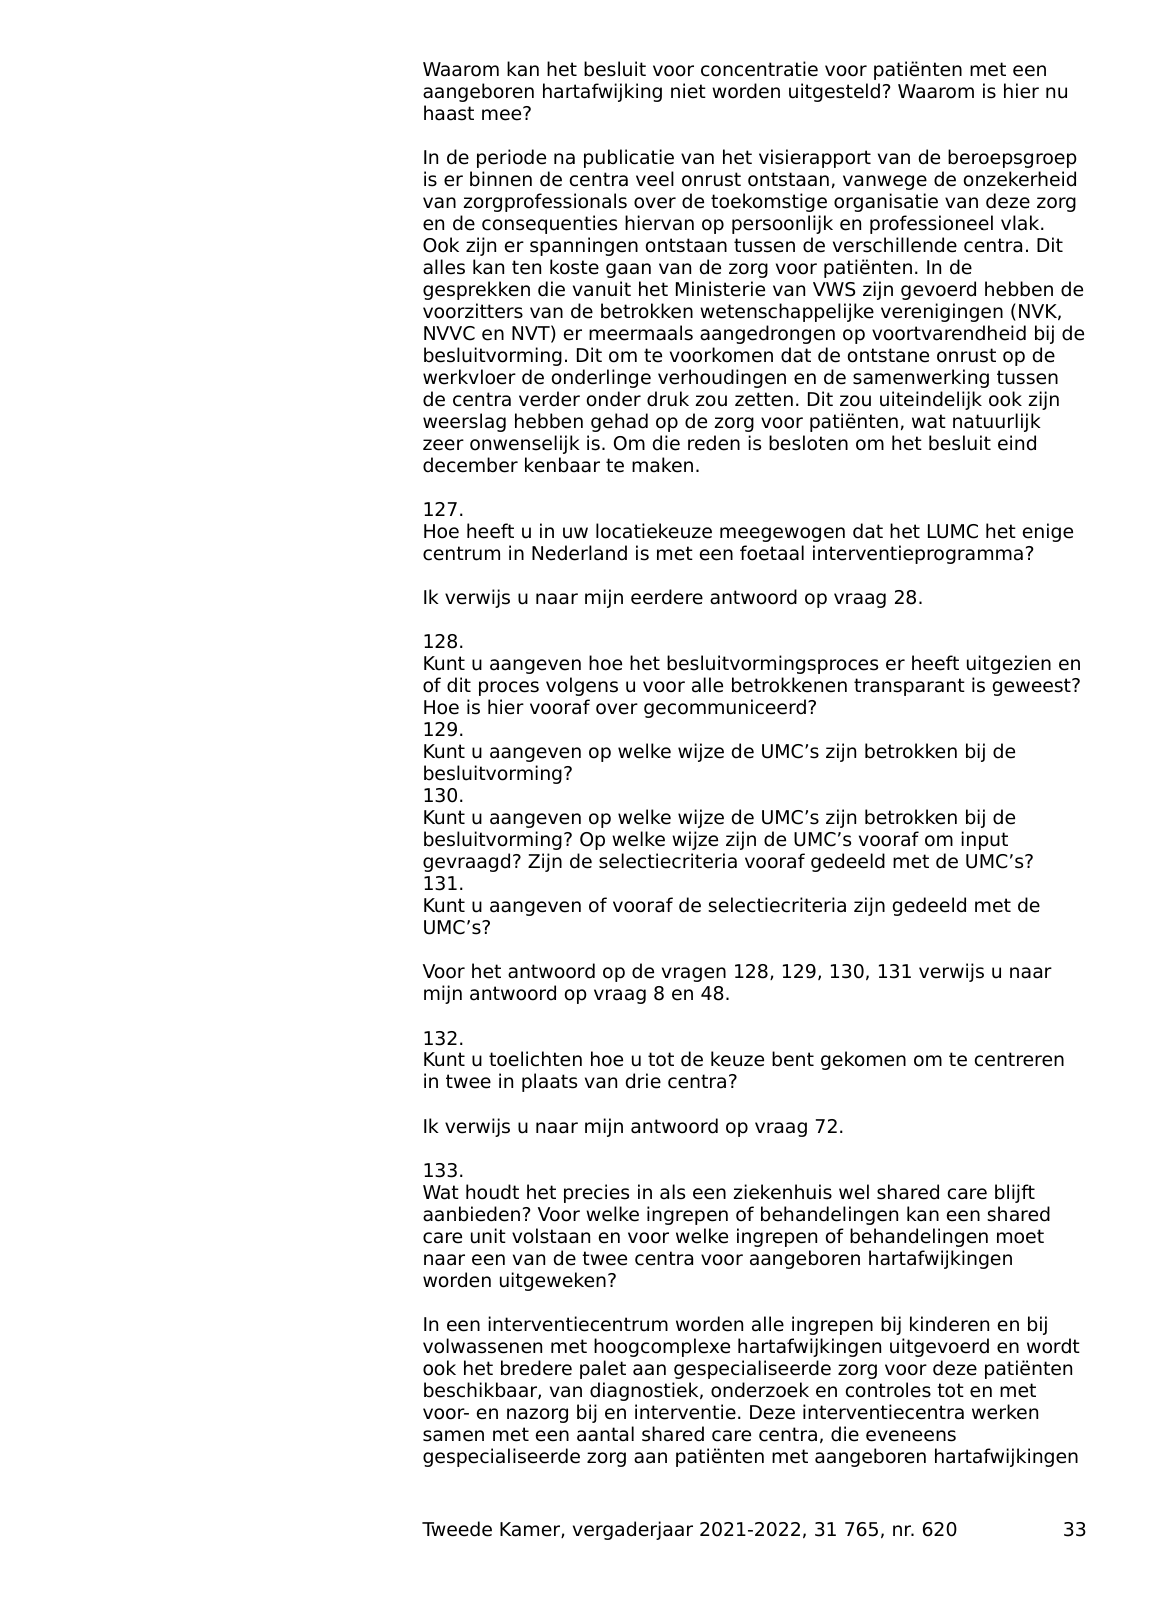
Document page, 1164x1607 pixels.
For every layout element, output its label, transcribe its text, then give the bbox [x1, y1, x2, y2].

text Voor het antwoord op de vragen 128, 129, 130, 131 verwijs u naar mijn antwoord op vraag 8 en 48. [422, 961, 1087, 1005]
text Hoe heeft u in uw locatiekeuze meegewogen dat het LUMC het enige centrum in Nederland is met een foetaal interventieprogramma? [422, 521, 1087, 565]
text In een interventiecentrum worden alle ingrepen bij kinderen en bij volwassenen met hoogcomplexe hartafwijkingen uitgevoerd en wordt ook het bredere palet aan gespecialiseerde zorg voor deze patiënten beschikbaar, van diagnostiek, onderzoek en controles tot en met voor- en nazorg bij en interventie. Deze interventiecentra werken samen met een aantal shared care centra, die eveneens gespecialiseerde zorg aan patiënten met aangeboren hartafwijkingen [422, 1314, 1087, 1468]
text Waarom kan het besluit voor concentratie voor patiënten met een aangeboren hartafwijking niet worden uitgesteld? Waarom is hier nu haast mee? [422, 59, 1087, 125]
text Ik verwijs u naar mijn antwoord op vraag 72. [422, 1116, 1087, 1137]
text 132. [422, 1027, 1087, 1049]
text Kunt u aangeven of vooraf de selectiecriteria zijn gedeeld met de UMC’s? [422, 895, 1087, 939]
text In de periode na publicatie van het visierapport van de beroepsgroep is er binnen de centra veel onrust ontstaan, vanwege de onzekerheid van zorgprofessionals over de toekomstige organisatie van deze zorg en de consequenties hiervan op persoonlijk en professioneel vlak. Ook zijn er spanningen ontstaan tussen de verschillende centra. Dit alles kan ten koste gaan van de zorg voor patiënten. In de gesprekken die vanuit het Ministerie van VWS zijn gevoerd hebben de voorzitters van de betrokken wetenschappelijke verenigingen (NVK, NVVC en NVT) er meermaals aangedrongen op voortvarendheid bij de besluitvorming. Dit om te voorkomen dat de ontstane onrust op de werkvloer de onderlinge verhoudingen en de samenwerking tussen de centra verder onder druk zou zetten. Dit zou uiteindelijk ook zijn weerslag hebben gehad op de zorg voor patiënten, wat natuurlijk zeer onwenselijk is. Om die reden is besloten om het besluit eind december kenbaar te maken. [422, 147, 1087, 477]
text 128. [422, 631, 1087, 653]
text Kunt u aangeven hoe het besluitvormingsproces er heeft uitgezien en of dit proces volgens u voor alle betrokkenen transparant is geweest? Hoe is hier vooraf over gecommuniceerd? [422, 653, 1087, 719]
text 133. [422, 1160, 1087, 1182]
text Wat houdt het precies in als een ziekenhuis wel shared care blijft aanbieden? Voor welke ingrepen of behandelingen kan een shared care unit volstaan en voor welke ingrepen of behandelingen moet naar een van de twee centra voor aangeboren hartafwijkingen worden uitgeweken? [422, 1182, 1087, 1292]
text Kunt u aangeven op welke wijze de UMC’s zijn betrokken bij de besluitvorming? Op welke wijze zijn de UMC’s vooraf om input gevraagd? Zijn de selectiecriteria vooraf gedeeld met de UMC’s? [422, 807, 1087, 873]
text 129. [422, 719, 1087, 741]
text Ik verwijs u naar mijn eerdere antwoord op vraag 28. [422, 587, 1087, 609]
text 127. [422, 499, 1087, 521]
text 130. [422, 785, 1087, 807]
text 131. [422, 873, 1087, 895]
text Kunt u toelichten hoe u tot de keuze bent gekomen om te centreren in twee in plaats van drie centra? [422, 1049, 1087, 1093]
text Kunt u aangeven op welke wijze de UMC’s zijn betrokken bij de besluitvorming? [422, 741, 1087, 785]
